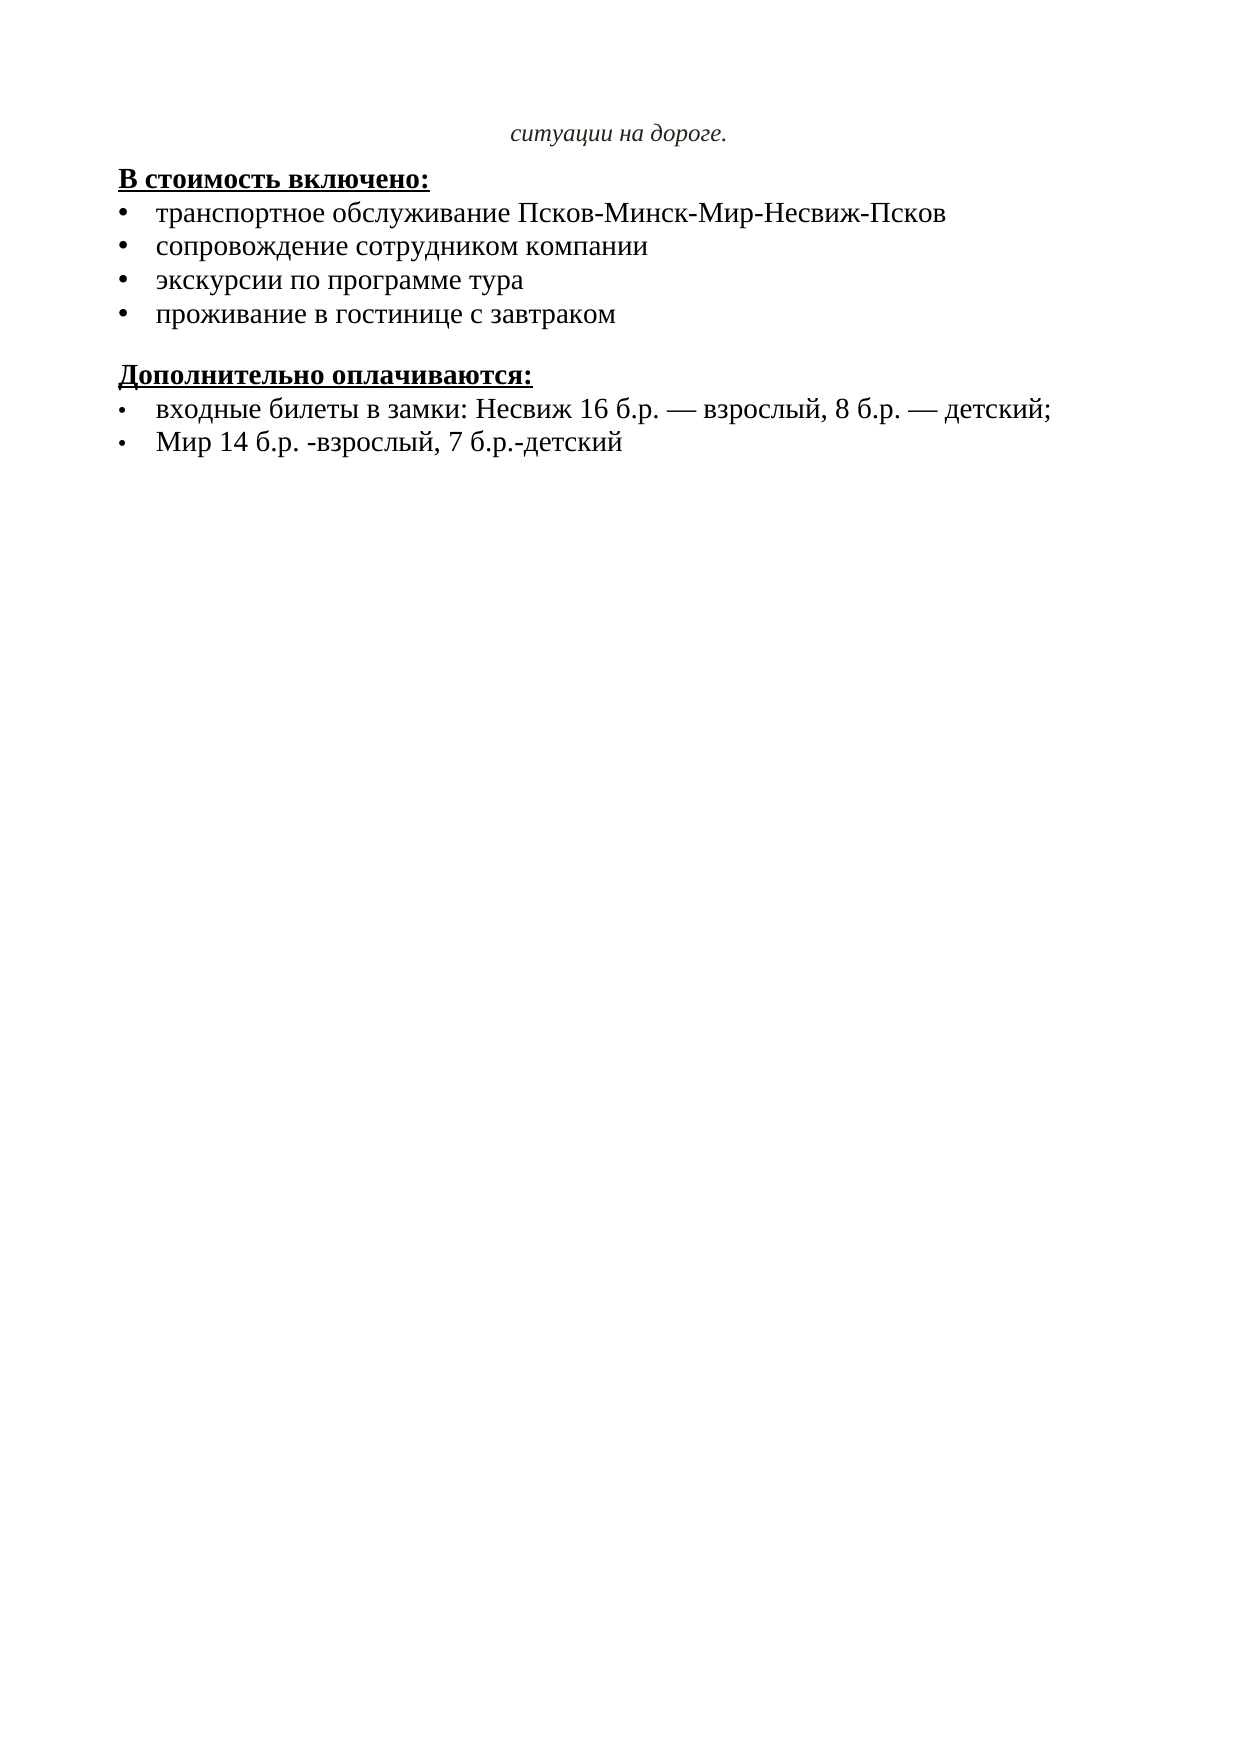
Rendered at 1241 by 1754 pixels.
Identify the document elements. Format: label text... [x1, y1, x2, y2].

list сопровождение сотрудником компании [118, 228, 1122, 262]
list проживание в гостинице с завтраком [118, 296, 1122, 329]
list транспортное обслуживание Псков-Минск-Мир-Несвиж-Псков [118, 195, 1122, 228]
text ситуации на дороге. [118, 118, 1122, 147]
list Мир 14 б.р. -взрослый, 7 б.р.-детский [118, 424, 1122, 458]
list входные билеты в замки: Несвиж 16 б.р. — взрослый, 8 б.р. — детский; [118, 391, 1122, 424]
text Дополнительно оплачиваются: [118, 357, 1122, 391]
text В стоимость включено: [118, 161, 1122, 195]
list экскурсии по программе тура [118, 262, 1122, 296]
